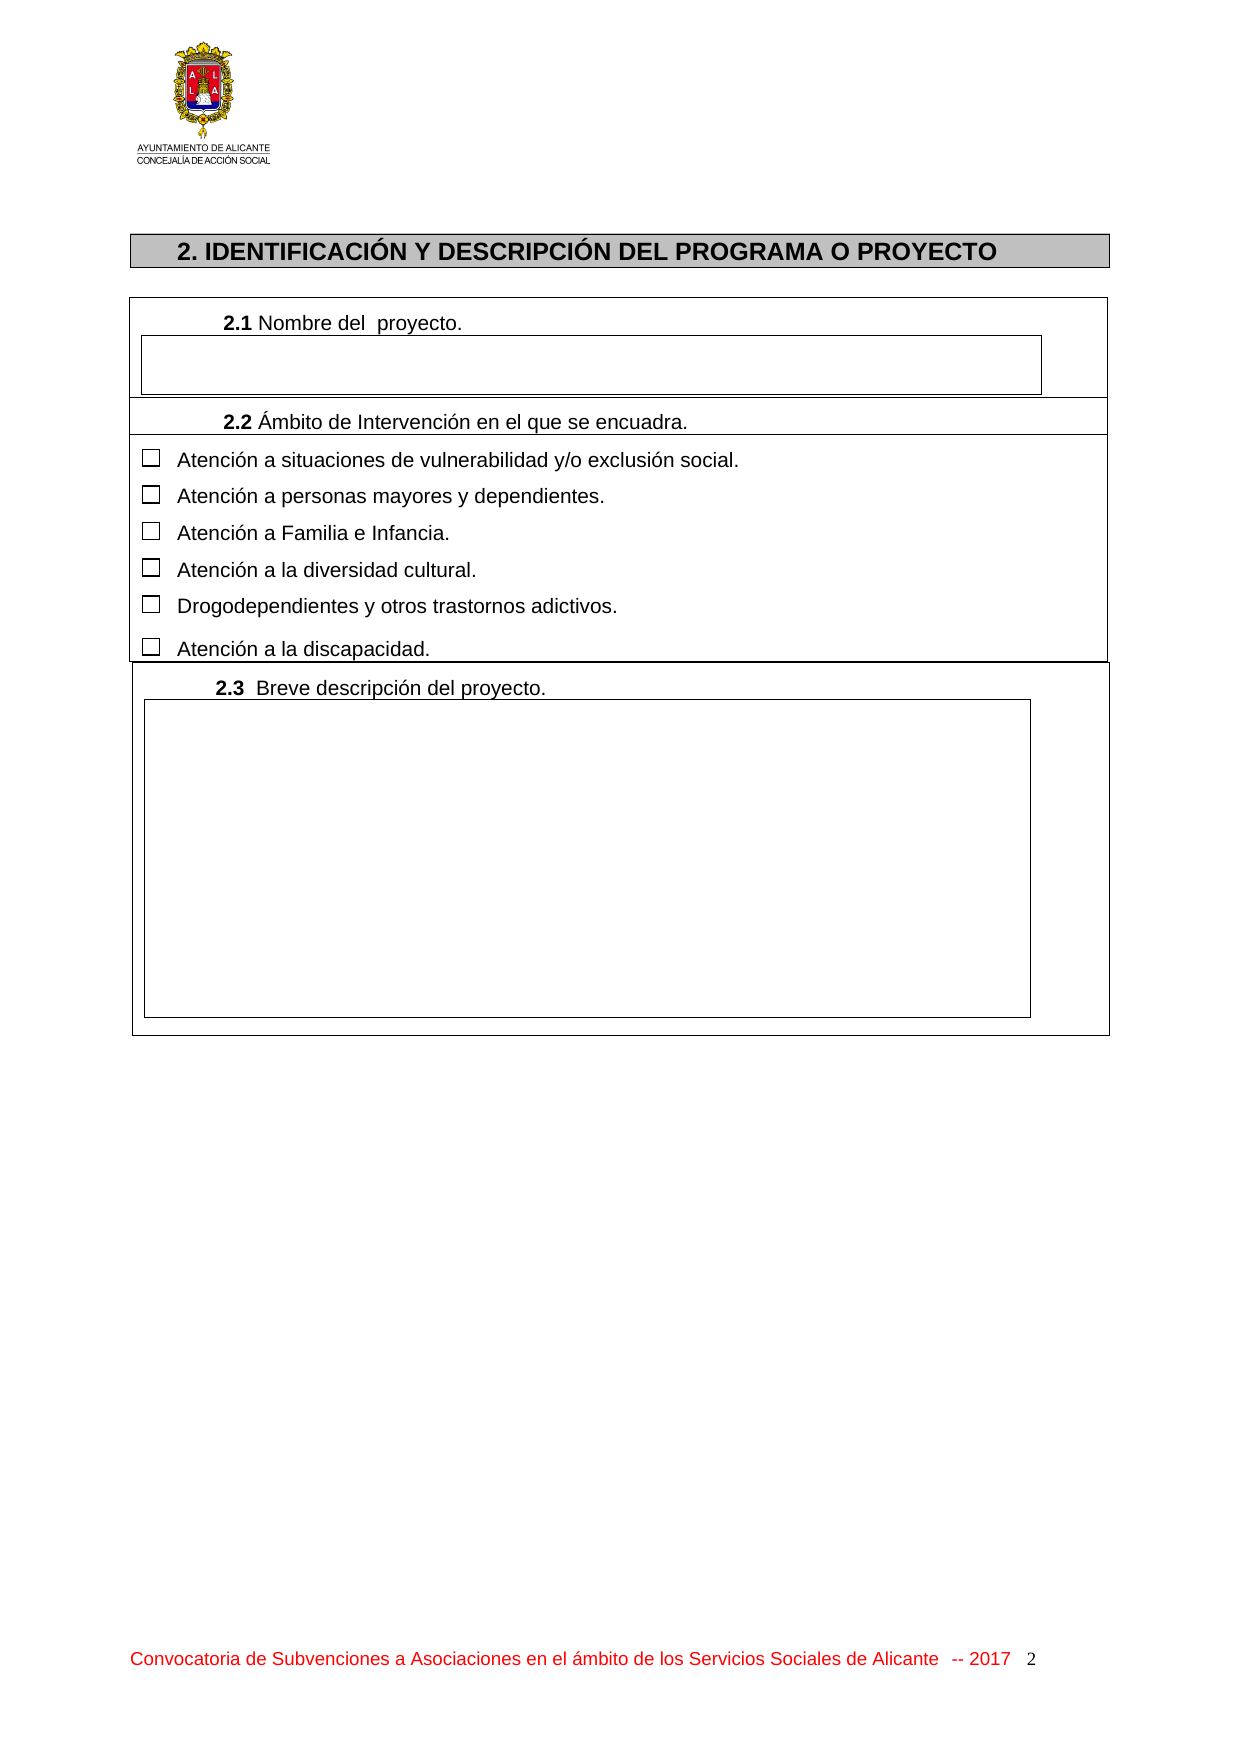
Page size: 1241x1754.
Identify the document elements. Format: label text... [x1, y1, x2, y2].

table_cell Atención a Familia e Infancia. [130, 508, 1107, 545]
table_cell Drogodependientes y otros trastornos adictivos. [130, 581, 1107, 624]
list 2. IDENTIFICACIÓN Y DESCRIPCIÓN DEL PROGRAMA O PROYECTO [131, 235, 1109, 267]
table_header 2.1 Nombre del proyecto. [130, 298, 1107, 397]
table_cell 2.2 Ámbito de Intervención en el que se encuadra. [130, 398, 1107, 434]
table_cell Atención a la diversidad cultural. [130, 545, 1107, 581]
table_header 2.3 Breve descripción del proyecto. [133, 663, 1109, 1035]
table_cell Atención a la discapacidad. [130, 624, 1107, 661]
picture [134, 38, 273, 171]
table_cell Atención a situaciones de vulnerabilidad y/o exclusión social. [130, 435, 1107, 472]
table_cell Atención a personas mayores y dependientes. [130, 472, 1107, 508]
